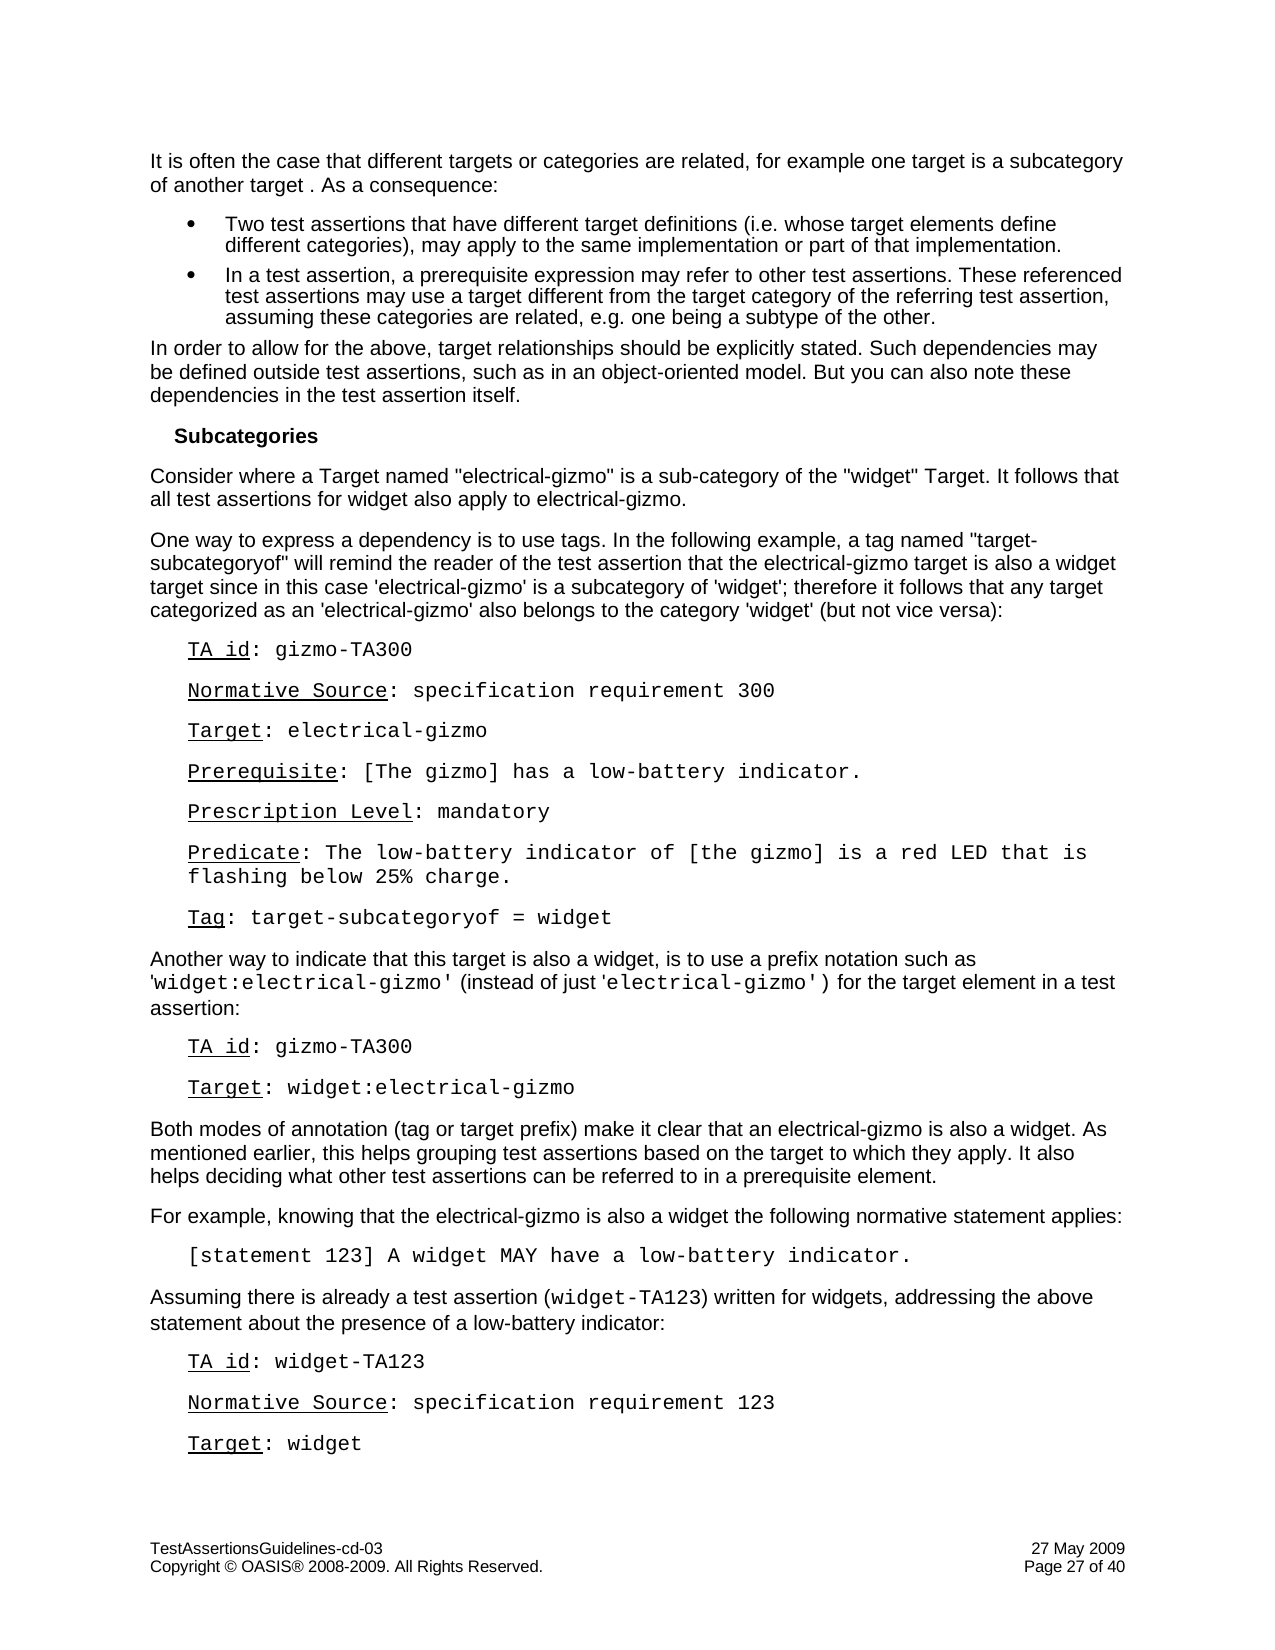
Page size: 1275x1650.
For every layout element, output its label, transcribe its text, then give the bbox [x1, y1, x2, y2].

text One way to express a dependency is to use tags. In the following example, a tag named "target-subcategoryof" will remind the reader of the test assertion that the electrical-gizmo target is also a widget target since in this case 'electrical-gizmo' is a subcategory of 'widget'; therefore it follows that any target categorized as an 'electrical-gizmo' also belongs to the category 'widget' (but not vice versa): [150, 528, 1125, 622]
text Another way to indicate that this target is also a widget, is to use a prefix notation such as 'widget:electrical-gizmo' (instead of just 'electrical-gizmo') for the target element in a test assertion: [150, 947, 1125, 1020]
text Consider where a Target named "electrical-gizmo" is a sub-category of the "widget" Target. It follows that all test assertions for widget also apply to electrical-gizmo. [150, 464, 1125, 511]
text Normative Source: specification requirement 300 [187, 679, 1125, 703]
text [statement 123] A widget MAY have a low-battery indicator. [187, 1245, 1125, 1269]
text For example, knowing that the electrical-gizmo is also a widget the following normative statement applies: [150, 1205, 1125, 1228]
text Tag: target-subcategoryof = widget [187, 907, 1125, 931]
text TA id: gizmo-TA300 [187, 1036, 1125, 1060]
text Subcategories [150, 424, 1125, 448]
text TA id: gizmo-TA300 [187, 639, 1125, 663]
text Target: widget [187, 1433, 1125, 1457]
text Prescription Level: mandatory [187, 801, 1125, 825]
list Two test assertions that have different target definitions (i.e. whose target elements define different categories), may apply to the same implementation or part of that implementation. [187, 214, 1125, 256]
text In order to allow for the above, target relationships should be explicitly stated. Such dependencies may be defined outside test assertions, such as in an object-oriented model. But you can also note these dependencies in the test assertion itself. [150, 337, 1125, 407]
text Target: widget:electrical-gizmo [187, 1077, 1125, 1101]
text Assuming there is already a test assertion (widget-TA123) written for widgets, addressing the above statement about the presence of a low-battery indicator: [150, 1286, 1125, 1335]
text Prerequisite: [The gizmo] has a low-battery indicator. [187, 761, 1125, 785]
text TA id: widget-TA123 [187, 1351, 1125, 1375]
text Target: electrical-gizmo [187, 720, 1125, 744]
text Both modes of annotation (tag or target prefix) make it clear that an electrical-gizmo is also a widget. As mentioned earlier, this helps grouping test assertions based on the target to which they apply. It also helps deciding what other test assertions can be referred to in a prerequisite element. [150, 1118, 1125, 1188]
text Normative Source: specification requirement 123 [187, 1392, 1125, 1416]
list In a test assertion, a prerequisite expression may refer to other test assertions. These referenced test assertions may use a target different from the target category of the referring test assertion, assuming these categories are related, e.g. one being a subtype of the other. [187, 265, 1125, 328]
text Predicate: The low-battery indicator of [the gizmo] is a red LED that is flashing below 25% charge. [187, 842, 1125, 890]
text It is often the case that different targets or categories are related, for example one target is a subcategory of another target . As a consequence: [150, 150, 1125, 197]
